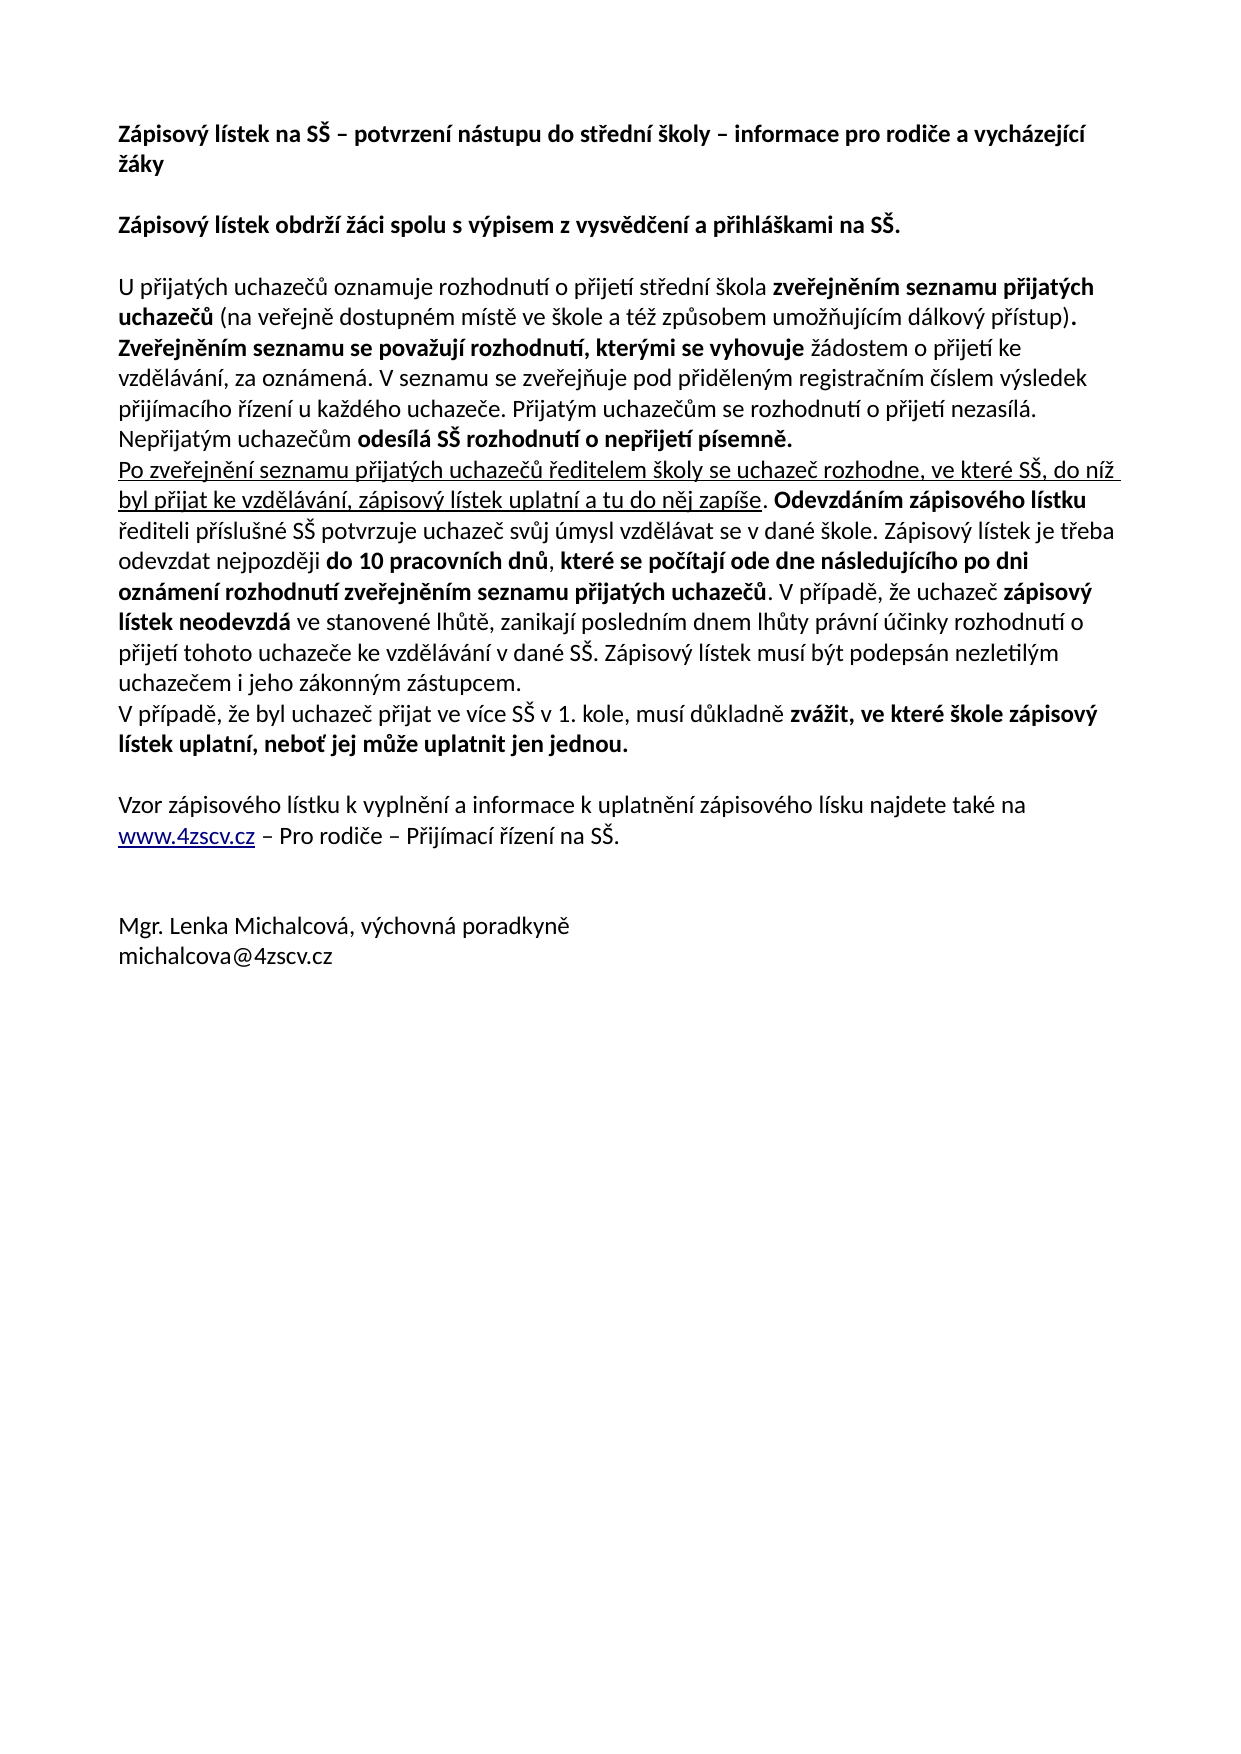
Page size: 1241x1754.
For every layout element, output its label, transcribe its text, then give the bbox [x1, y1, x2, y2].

text michalcova@4zscv.cz [118, 940, 1122, 971]
text V případě, že byl uchazeč přijat ve více SŠ v 1. kole, musí důkladně zvážit, ve které škole zápisový lístek uplatní, neboť jej může uplatnit jen jednou. [118, 698, 1122, 759]
text Zápisový lístek obdrží žáci spolu s výpisem z vysvědčení a přihláškami na SŠ. [118, 210, 1122, 240]
text www.4zscv.cz – Pro rodiče – Přijímací řízení na SŠ. [118, 820, 1122, 851]
text Mgr. Lenka Michalcová, výchovná poradkyně [118, 910, 1122, 940]
text Po zveřejnění seznamu přijatých uchazečů ředitelem školy se uchazeč rozhodne, ve které SŠ, do níž byl přijat ke vzdělávání, zápisový lístek uplatní a tu do něj zapíše. Odevzdáním zápisového lístku řediteli příslušné SŠ potvrzuje uchazeč svůj úmysl vzdělávat se v dané škole. Zápisový lístek je třeba odevzdat nejpozději do 10 pracovních dnů, které se počítají ode dne následujícího po dni oznámení rozhodnutí zveřejněním seznamu přijatých uchazečů. V případě, že uchazeč zápisový lístek neodevzdá ve stanovené lhůtě, zanikají posledním dnem lhůty právní účinky rozhodnutí o přijetí tohoto uchazeče ke vzdělávání v dané SŠ. Zápisový lístek musí být podepsán nezletilým uchazečem i jeho zákonným zástupcem. [118, 454, 1122, 698]
text U přijatých uchazečů oznamuje rozhodnutí o přijetí střední škola zveřejněním seznamu přijatých uchazečů (na veřejně dostupném místě ve škole a též způsobem umožňujícím dálkový přístup). Zveřejněním seznamu se považují rozhodnutí, kterými se vyhovuje žádostem o přijetí ke vzdělávání, za oznámená. V seznamu se zveřejňuje pod přiděleným registračním číslem výsledek přijímacího řízení u každého uchazeče. Přijatým uchazečům se rozhodnutí o přijetí nezasílá. Nepřijatým uchazečům odesílá SŠ rozhodnutí o nepřijetí písemně. [118, 271, 1122, 454]
text Vzor zápisového lístku k vyplnění a informace k uplatnění zápisového lísku najdete také na [118, 789, 1122, 820]
text Zápisový lístek na SŠ – potvrzení nástupu do střední školy – informace pro rodiče a vycházející žáky [118, 118, 1122, 179]
